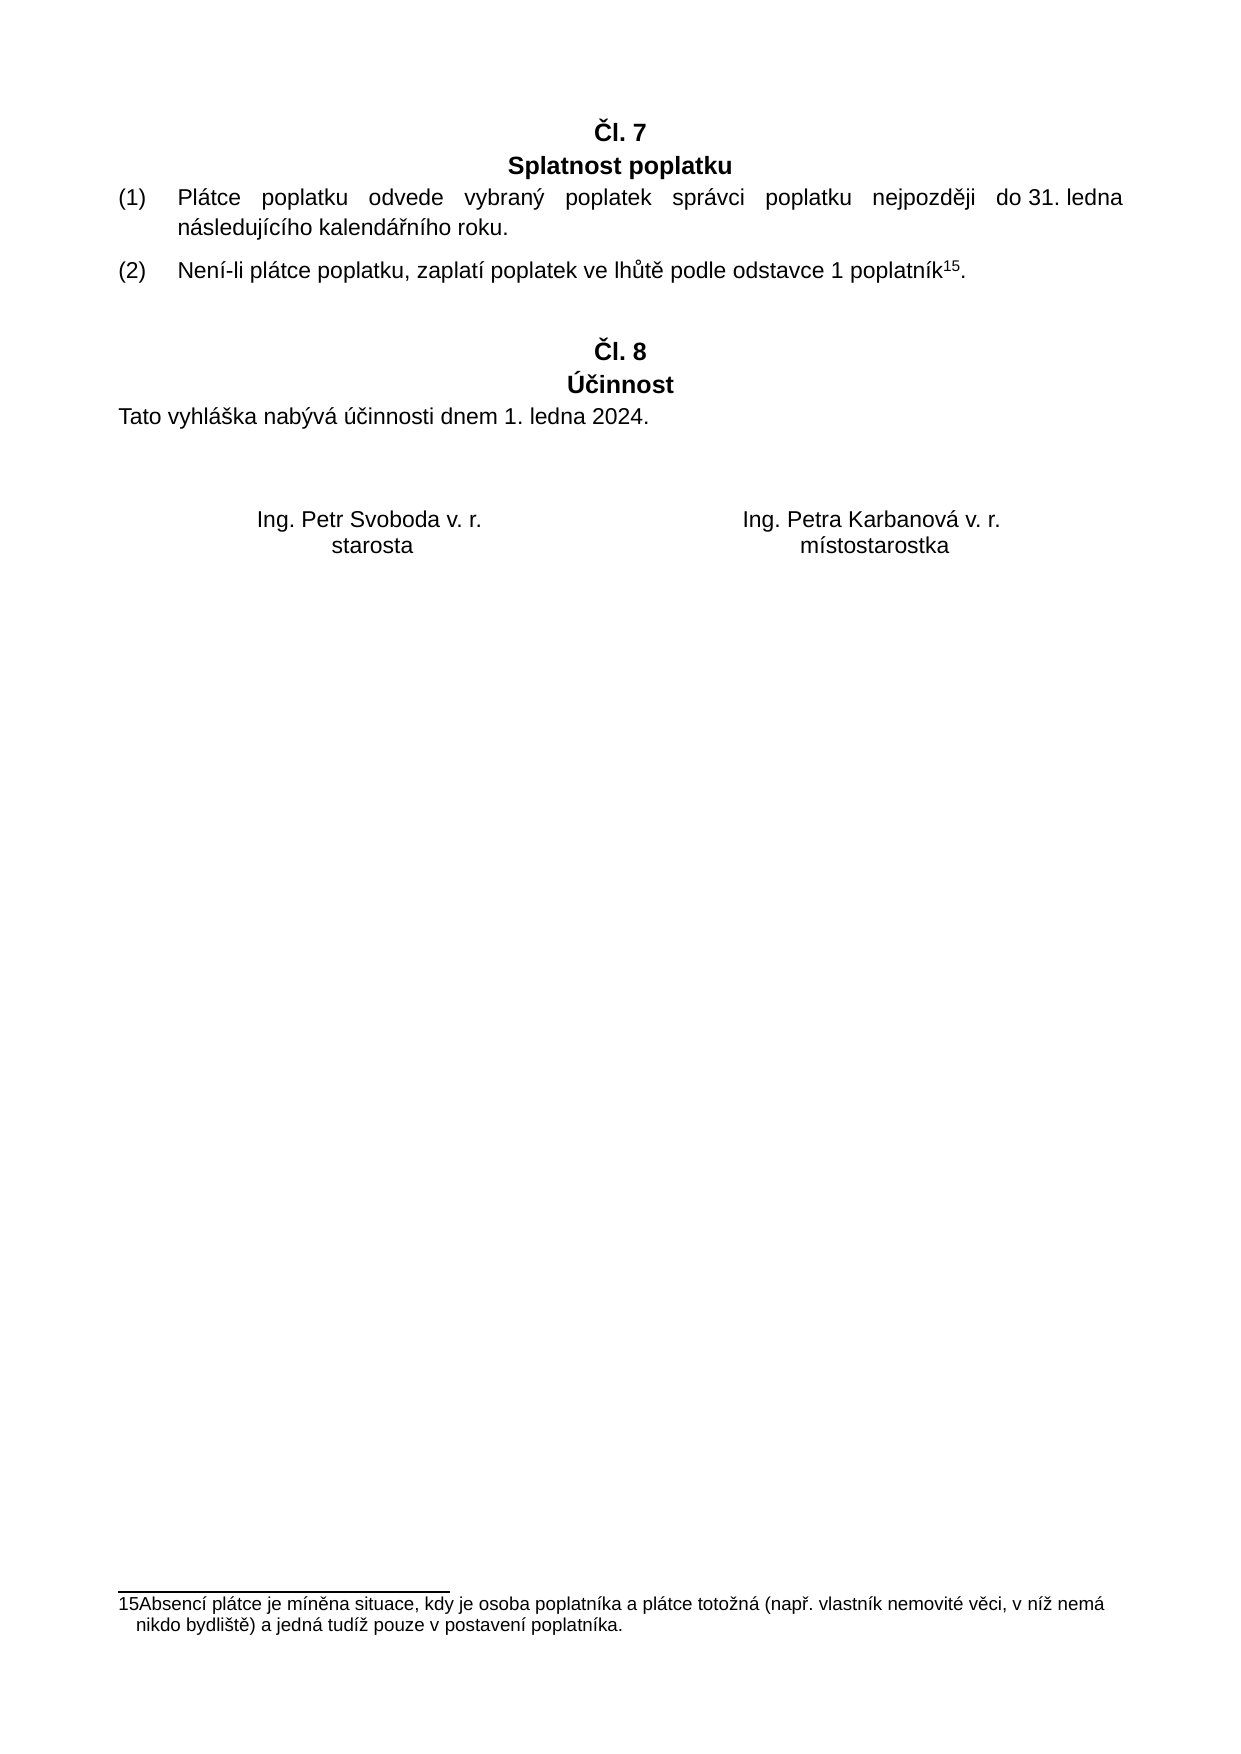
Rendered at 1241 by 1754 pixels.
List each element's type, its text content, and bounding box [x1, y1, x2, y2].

table_header Ing. Petr Svoboda v. r. starosta [118, 446, 620, 564]
subtitle Čl. 8 Účinnost [118, 337, 1122, 399]
list Není-li plátce poplatku, zaplatí poplatek ve lhůtě podle odstavce 1 poplatník. [118, 257, 1122, 283]
list Absencí plátce je míněna situace, kdy je osoba poplatníka a plátce totožná (např. vlastník nemovité věci, v níž nemá nikdo bydliště) a jedná tudíž pouze v postavení poplatníka. [118, 1592, 1122, 1635]
table_cell [118, 564, 620, 682]
list Plátce poplatku odvede vybraný poplatek správci poplatku nejpozději do 31. ledna následujícího kalendářního roku. [118, 184, 1122, 241]
text Tato vyhláška nabývá účinnosti dnem 1. ledna 2024. [118, 403, 1122, 430]
subtitle Čl. 7 Splatnost poplatku [118, 118, 1122, 180]
table_header Ing. Petra Karbanová v. r. místostarostka [620, 446, 1122, 564]
table_cell [620, 564, 1122, 682]
